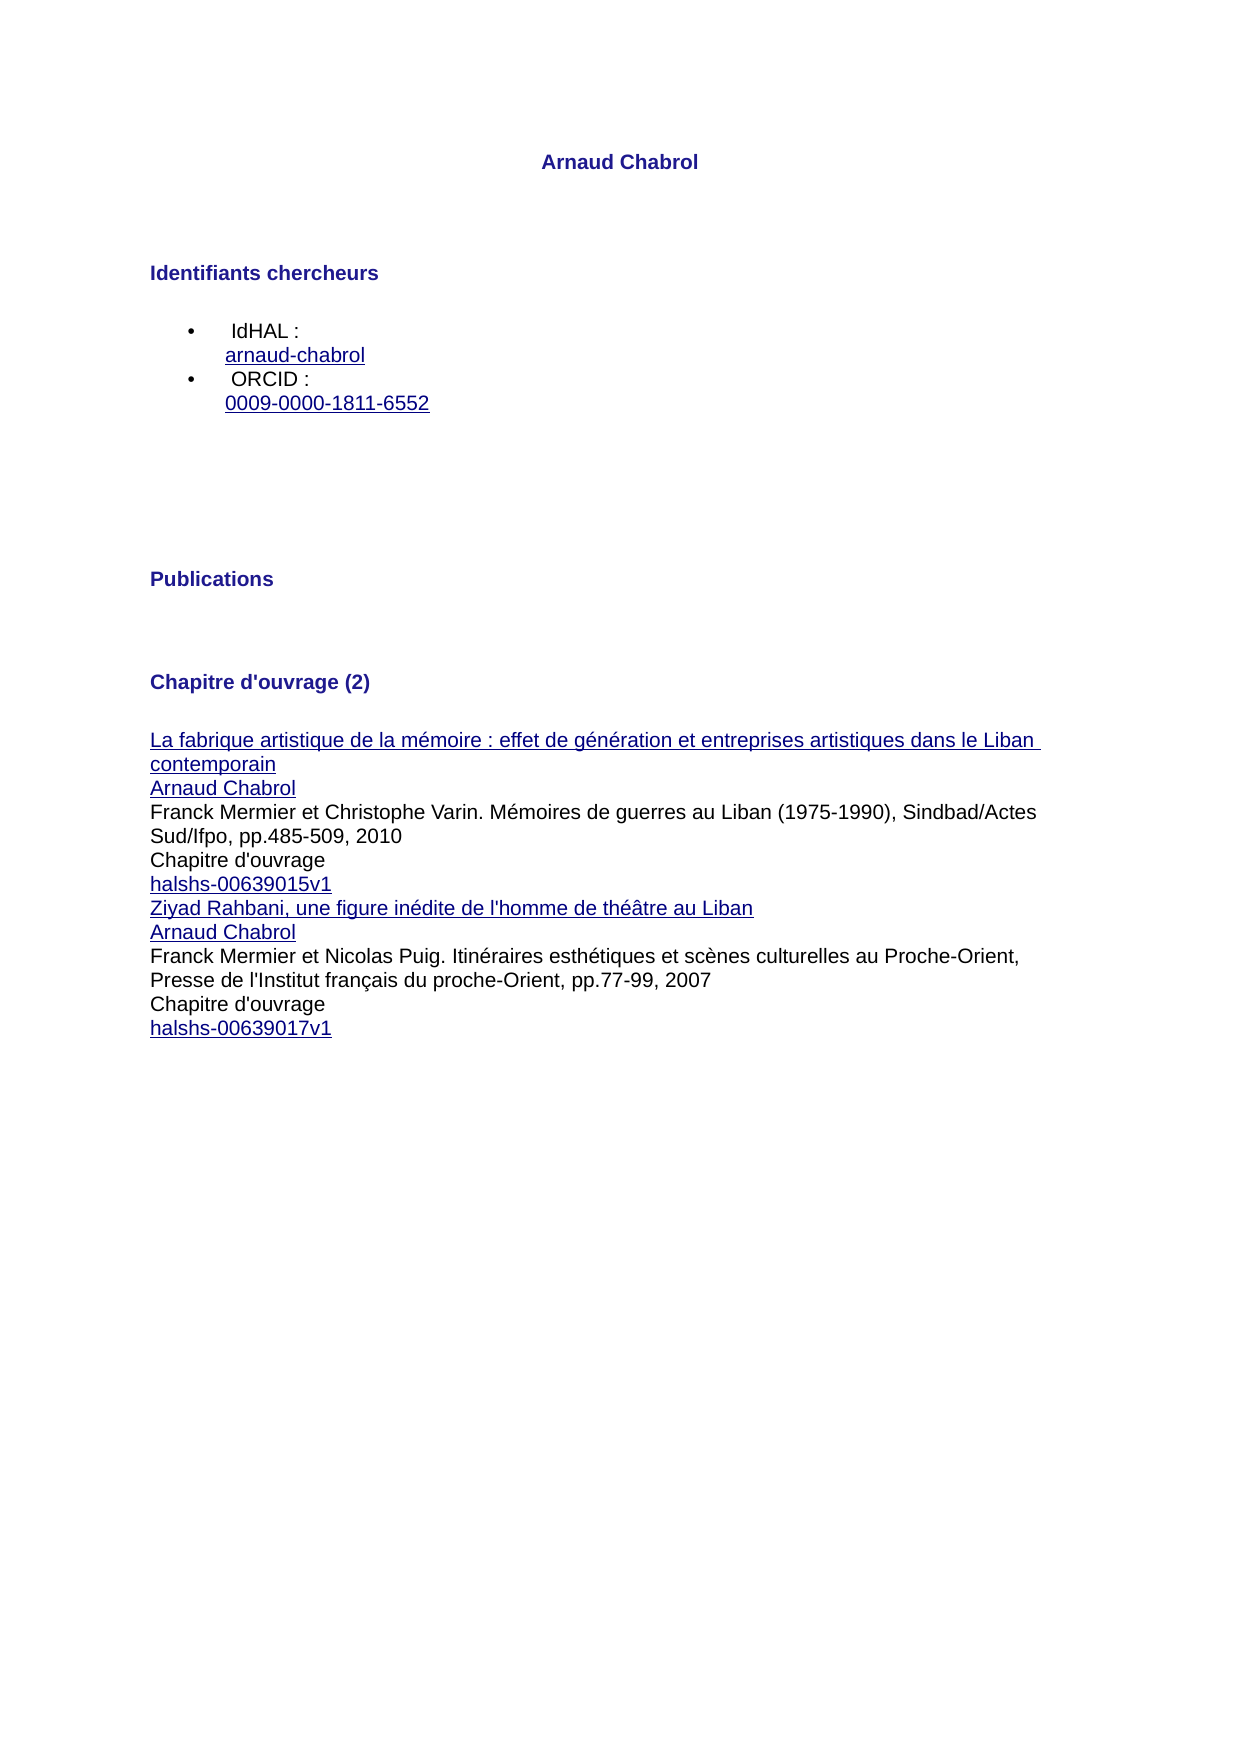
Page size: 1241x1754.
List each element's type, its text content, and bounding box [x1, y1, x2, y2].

list arnaud-chabrol [187, 343, 1090, 367]
subtitle Chapitre d'ouvrage (2) [150, 670, 1090, 694]
list 0009-0000-1811-6552 [187, 391, 1090, 414]
table_header La fabrique artistique de la mémoire : effet de génération et entreprises artistiques dans le Liban contemporain Arnaud Chabrol Franck Mermier et Christophe Varin. Mémoires de guerres au Liban (1975-1990), Sindbad/Actes Sud/Ifpo, pp.485-509, 2010 Chapitre d'ouvrage halshs-00639015v1 [150, 728, 1090, 896]
subtitle Publications [150, 567, 1090, 591]
subtitle Identifiants chercheurs [150, 260, 1090, 284]
list IdHAL : [187, 319, 1090, 343]
table_cell Ziyad Rahbani, une figure inédite de l'homme de théâtre au Liban Arnaud Chabrol Franck Mermier et Nicolas Puig. Itinéraires esthétiques et scènes culturelles au Proche-Orient, Presse de l'Institut français du proche-Orient, pp.77-99, 2007 Chapitre d'ouvrage halshs-00639017v1 [150, 896, 1090, 1039]
subtitle Arnaud Chabrol [150, 150, 1090, 174]
list ORCID : [187, 367, 1090, 391]
